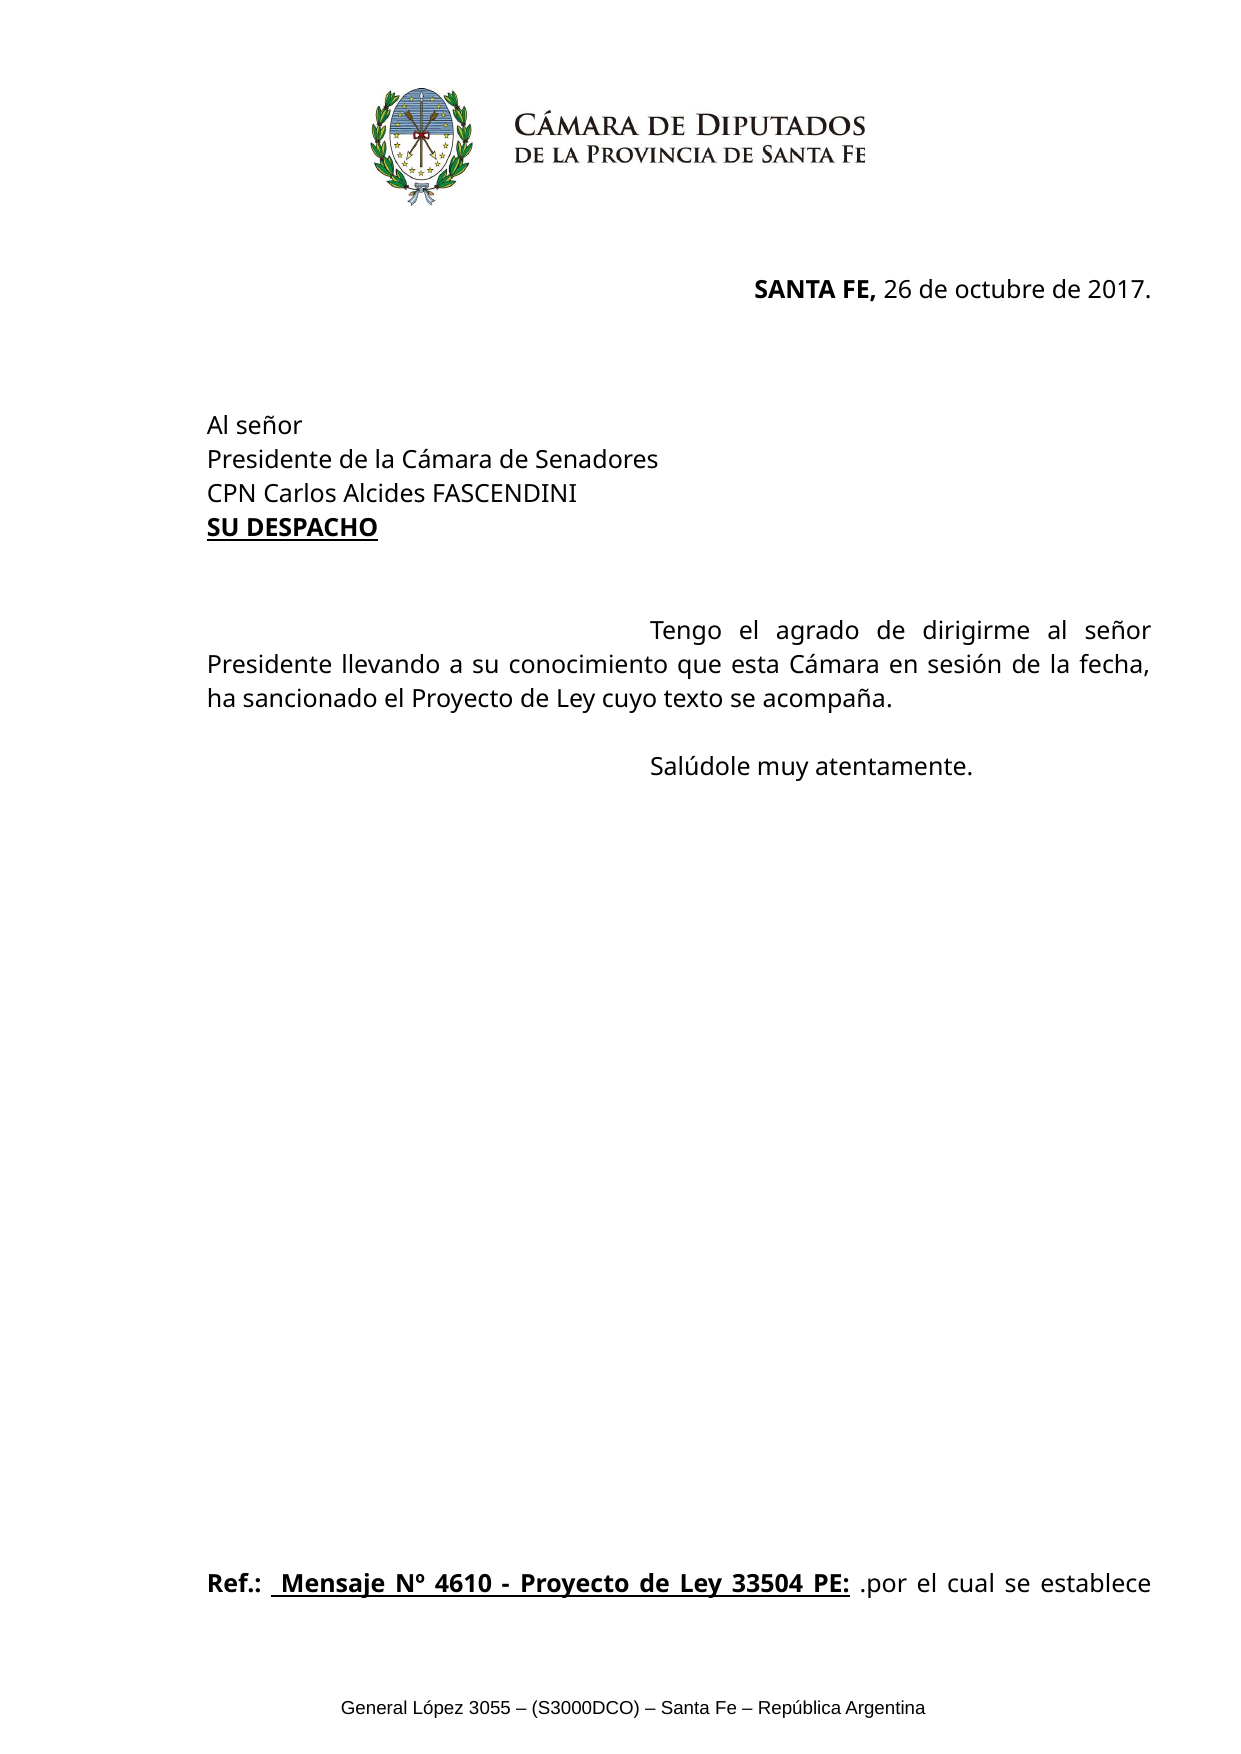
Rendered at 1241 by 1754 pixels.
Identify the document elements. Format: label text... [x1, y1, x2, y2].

text CPN Carlos Alcides FASCENDINI [207, 476, 1152, 510]
text Salúdole muy atentamente. [207, 748, 1152, 783]
picture [370, 88, 866, 210]
text Al señor [207, 408, 1152, 442]
text Ref.: Mensaje Nº 4610 - Proyecto de Ley 33504 PE: .por el cual se establece [207, 1566, 1152, 1600]
text SANTA FE, 26 de octubre de 2017. [207, 272, 1152, 306]
text SU DESPACHO [207, 510, 1152, 544]
text Tengo el agrado de dirigirme al señor Presidente llevando a su conocimiento que esta Cámara en sesión de la fecha, ha sancionado el Proyecto de Ley cuyo texto se acompaña. [207, 612, 1152, 714]
text Presidente de la Cámara de Senadores [207, 442, 1152, 476]
